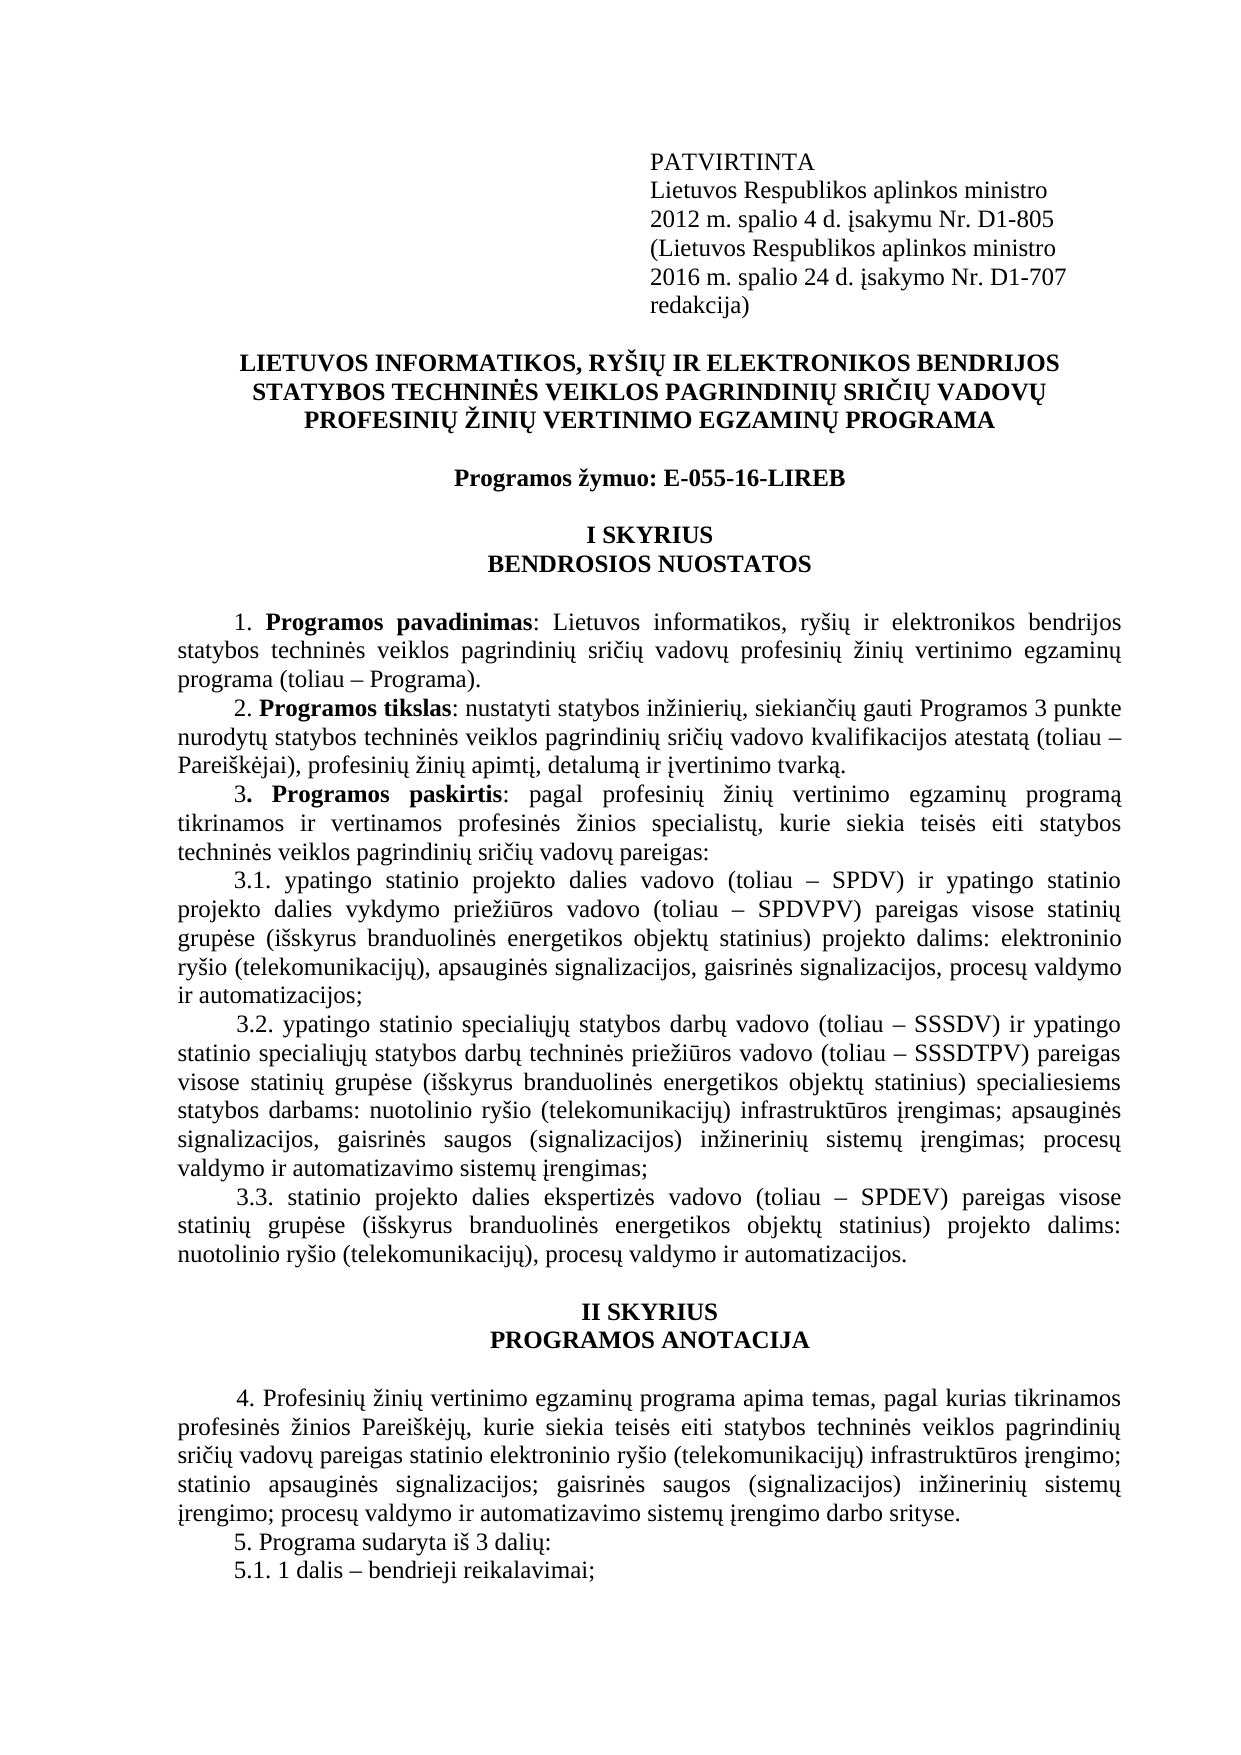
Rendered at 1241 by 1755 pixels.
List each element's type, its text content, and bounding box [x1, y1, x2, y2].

text PROGRAMOS ANOTACIJA [177, 1326, 1122, 1354]
text Programos žymuo: E-055-16-LIREB [177, 463, 1122, 492]
text (Lietuvos Respublikos aplinkos ministro [650, 233, 1122, 262]
text 3.1. ypatingo statinio projekto dalies vadovo (toliau – SPDV) ir ypatingo statinio projekto dalies vykdymo priežiūros vadovo (toliau – SPDVPV) pareigas visose statinių grupėse (išskyrus branduolinės energetikos objektų statinius) projekto dalims: elektroninio ryšio (telekomunikacijų), apsauginės signalizacijos, gaisrinės signalizacijos, procesų valdymo ir automatizacijos; [177, 866, 1122, 1009]
text 2012 m. spalio 4 d. įsakymu Nr. D1-805 [650, 204, 1122, 233]
text 1. Programos pavadinimas: Lietuvos informatikos, ryšių ir elektronikos bendrijos statybos techninės veiklos pagrindinių sričių vadovų profesinių žinių vertinimo egzaminų programa (toliau – Programa). [177, 607, 1122, 693]
text 3.3. statinio projekto dalies ekspertizės vadovo (toliau – SPDEV) pareigas visose statinių grupėse (išskyrus branduolinės energetikos objektų statinius) projekto dalims: nuotolinio ryšio (telekomunikacijų), procesų valdymo ir automatizacijos. [177, 1182, 1122, 1268]
text 4. Profesinių žinių vertinimo egzaminų programa apima temas, pagal kurias tikrinamos profesinės žinios Pareiškėjų, kurie siekia teisės eiti statybos techninės veiklos pagrindinių sričių vadovų pareigas statinio elektroninio ryšio (telekomunikacijų) infrastruktūros įrengimo; statinio apsauginės signalizacijos; gaisrinės saugos (signalizacijos) inžinerinių sistemų įrengimo; procesų valdymo ir automatizavimo sistemų įrengimo darbo srityse. [177, 1383, 1122, 1527]
text LIETUVOS INFORMATIKOS, RYŠIŲ IR ELEKTRONIKOS BENDRIJOS [177, 348, 1122, 377]
text I SKYRIUS [177, 521, 1122, 549]
text 3.2. ypatingo statinio specialiųjų statybos darbų vadovo (toliau – SSSDV) ir ypatingo statinio specialiųjų statybos darbų techninės priežiūros vadovo (toliau – SSSDTPV) pareigas visose statinių grupėse (išskyrus branduolinės energetikos objektų statinius) specialiesiems statybos darbams: nuotolinio ryšio (telekomunikacijų) infrastruktūros įrengimas; apsauginės signalizacijos, gaisrinės saugos (signalizacijos) inžinerinių sistemų įrengimas; procesų valdymo ir automatizavimo sistemų įrengimas; [177, 1009, 1122, 1182]
text 5.1. 1 dalis – bendrieji reikalavimai; [177, 1556, 1122, 1584]
text BENDROSIOS NUOSTATOS [177, 549, 1122, 578]
text II SKYRIUS [177, 1297, 1122, 1326]
text 2. Programos tikslas: nustatyti statybos inžinierių, siekiančių gauti Programos 3 punkte nurodytų statybos techninės veiklos pagrindinių sričių vadovo kvalifikacijos atestatą (toliau – Pareiškėjai), profesinių žinių apimtį, detalumą ir įvertinimo tvarką. [177, 693, 1122, 779]
text PATVIRTINTA [650, 147, 1122, 176]
text Lietuvos Respublikos aplinkos ministro [650, 176, 1122, 204]
text 3. Programos paskirtis: pagal profesinių žinių vertinimo egzaminų programą tikrinamos ir vertinamos profesinės žinios specialistų, kurie siekia teisės eiti statybos techninės veiklos pagrindinių sričių vadovų pareigas: [177, 779, 1122, 866]
text PROFESINIŲ ŽINIŲ VERTINIMO EGZAMINŲ PROGRAMA [177, 406, 1122, 434]
text 2016 m. spalio 24 d. įsakymo Nr. D1-707 redakcija) [650, 262, 1122, 319]
text STATYBOS TECHNINĖS VEIKLOS PAGRINDINIŲ SRIČIŲ VADOVŲ [177, 377, 1122, 406]
text 5. Programa sudaryta iš 3 dalių: [177, 1527, 1122, 1556]
